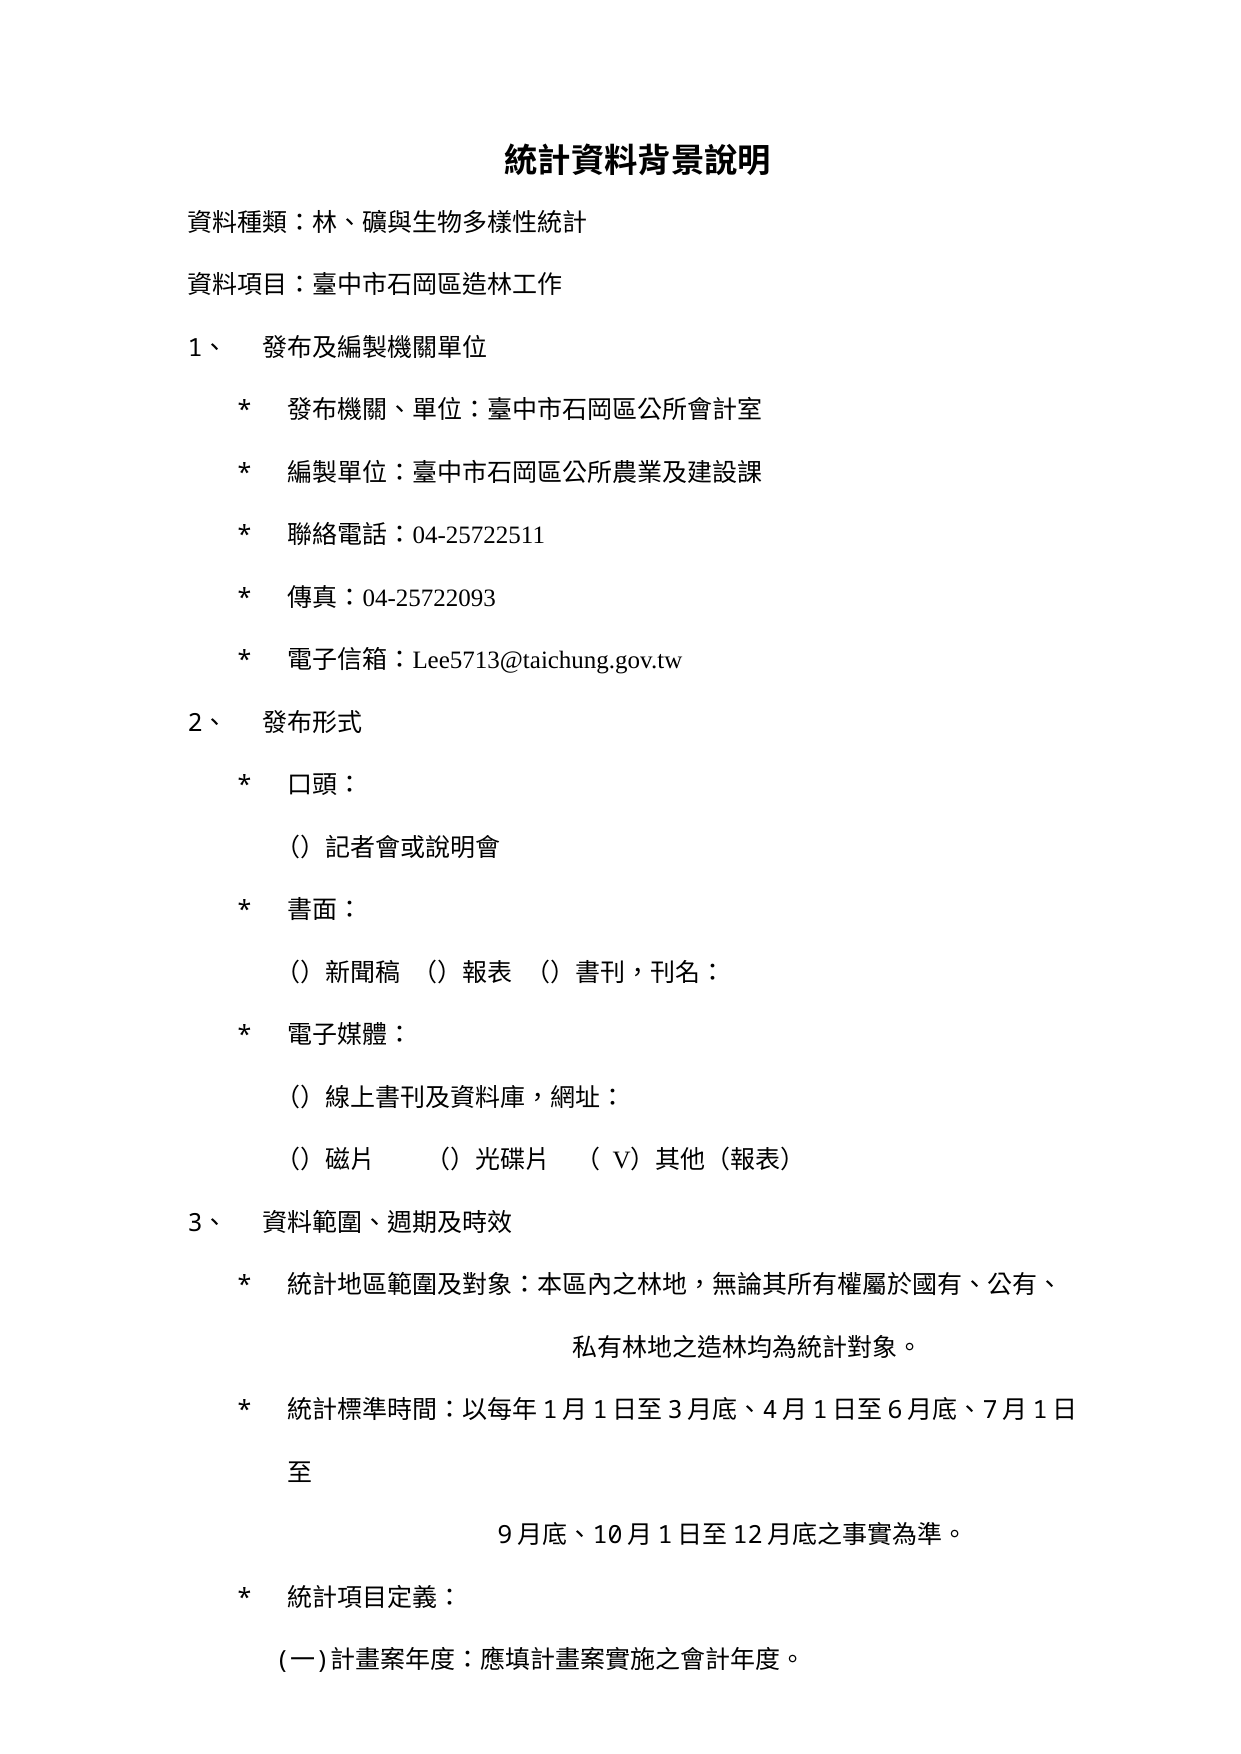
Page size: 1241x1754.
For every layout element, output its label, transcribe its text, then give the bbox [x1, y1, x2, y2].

text （）線上書刊及資料庫，網址： [250, 1054, 1087, 1116]
text 統計資料背景說明 [187, 116, 1087, 179]
list 發布機關、單位：臺中市石岡區公所會計室 [237, 366, 1087, 429]
list 發布及編製機關單位 [187, 304, 1087, 366]
list 書面： [237, 866, 1087, 929]
list 電子信箱：Lee5713@taichung.gov.tw [237, 616, 1087, 679]
text 資料項目：臺中市石岡區造林工作 [187, 241, 1087, 304]
list 電子媒體： [237, 991, 1087, 1054]
list 統計地區範圍及對象：本區內之林地，無論其所有權屬於國有、公有、 私有林地之造林均為統計對象。 [237, 1241, 1087, 1366]
list 聯絡電話：04-25722511 [237, 491, 1087, 554]
list 傳真：04-25722093 [237, 554, 1087, 616]
list 口頭： [237, 741, 1087, 804]
list 發布形式 [187, 679, 1087, 741]
text （）記者會或說明會 [187, 804, 1087, 866]
list 編製單位：臺中市石岡區公所農業及建設課 [237, 429, 1087, 491]
text (一)計畫案年度：應填計畫案實施之會計年度。 [275, 1616, 1087, 1679]
list 統計項目定義： [237, 1554, 1087, 1616]
list 統計標準時間：以每年1月1日至3月底、4月1日至6月底、7月1日至 9月底、10月1日至12月底之事實為準。 [237, 1366, 1087, 1554]
text （）磁片 （）光碟片 （ V）其他（報表） [187, 1116, 1087, 1179]
list 資料範圍、週期及時效 [187, 1179, 1087, 1241]
text （）新聞稿 （）報表 （）書刊，刊名： [187, 929, 1087, 991]
text 資料種類：林、礦與生物多樣性統計 [187, 179, 1087, 241]
